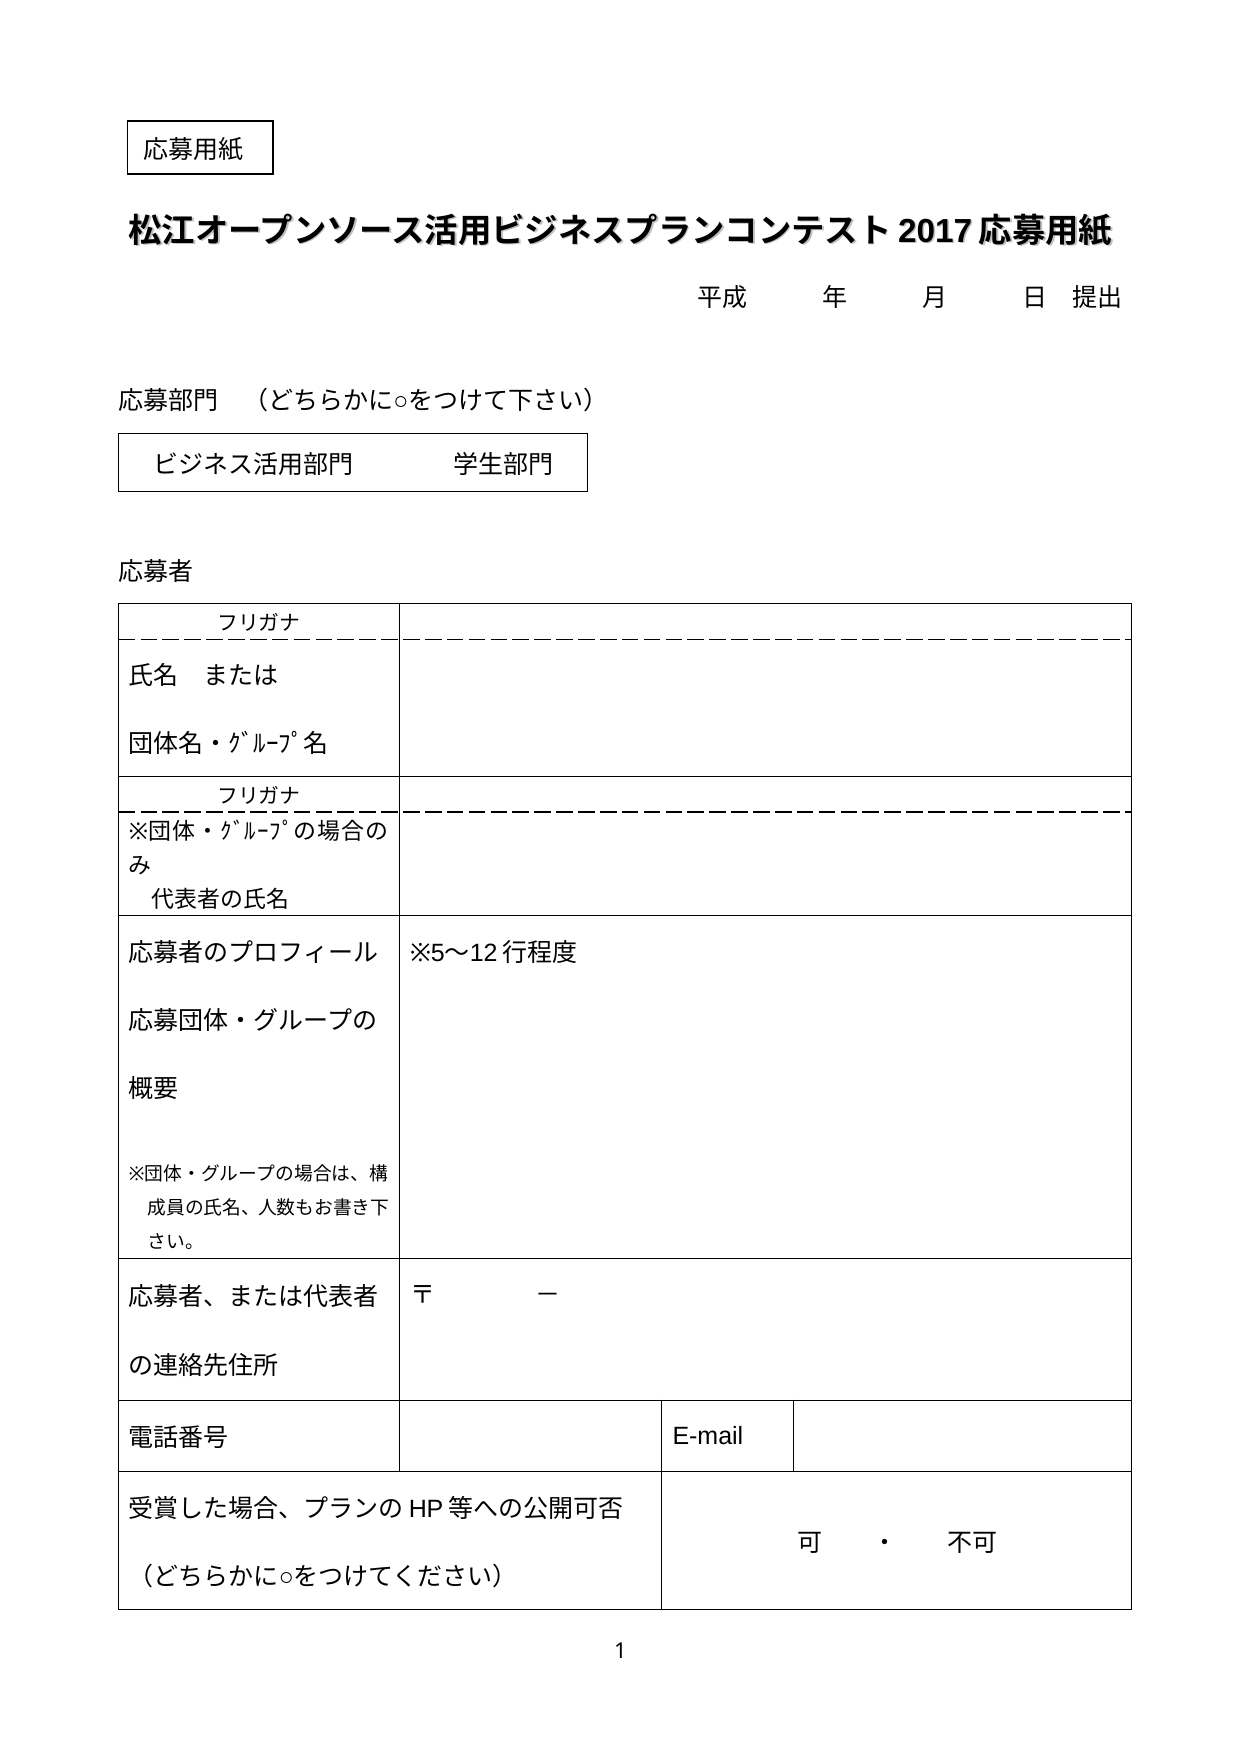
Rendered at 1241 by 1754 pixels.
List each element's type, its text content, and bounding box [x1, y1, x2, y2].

text 松江オープンソース活用ビジネスプランコンテスト2017応募用紙 [118, 193, 1122, 262]
text 応募者 [118, 535, 1122, 603]
table_cell [400, 777, 1131, 811]
text 応募部門 （どちらかに○をつけて下さい） [118, 364, 1122, 432]
table_cell 応募者のプロフィール 応募団体・グループの 概要 ※団体・グループの場合は、構成員の氏名、人数もお書き下さい。 [119, 916, 399, 1258]
table_cell 応募者、または代表者 の連絡先住所 [119, 1259, 399, 1399]
table_header [400, 604, 1131, 638]
table_cell [400, 639, 1131, 776]
table_cell ※団体・ｸﾞﾙｰﾌﾟの場合のみ 代表者の氏名 [119, 811, 399, 915]
table_cell E-mail [662, 1401, 793, 1471]
table_cell 受賞した場合、プランのHP等への公開可否 （どちらかに○をつけてください） [119, 1472, 661, 1609]
table_cell 可 ・ 不可 [662, 1472, 1131, 1609]
table_cell [794, 1401, 1131, 1471]
table_header フリガナ [119, 604, 399, 638]
table_cell フリガナ [119, 777, 399, 811]
table_cell [400, 811, 1131, 915]
table_header ビジネス活用部門 学生部門 [119, 434, 587, 491]
table_cell [400, 1401, 661, 1471]
text 応募用紙 [143, 129, 257, 166]
table_cell 氏名 または 団体名・ｸﾞﾙｰﾌﾟ名 [119, 639, 399, 776]
text 平成 年 月 日 提出 [118, 262, 1122, 330]
table_cell 電話番号 [119, 1401, 399, 1471]
table_cell ※5～12行程度 [400, 916, 1131, 1258]
table_cell 〒 － [400, 1259, 1131, 1399]
